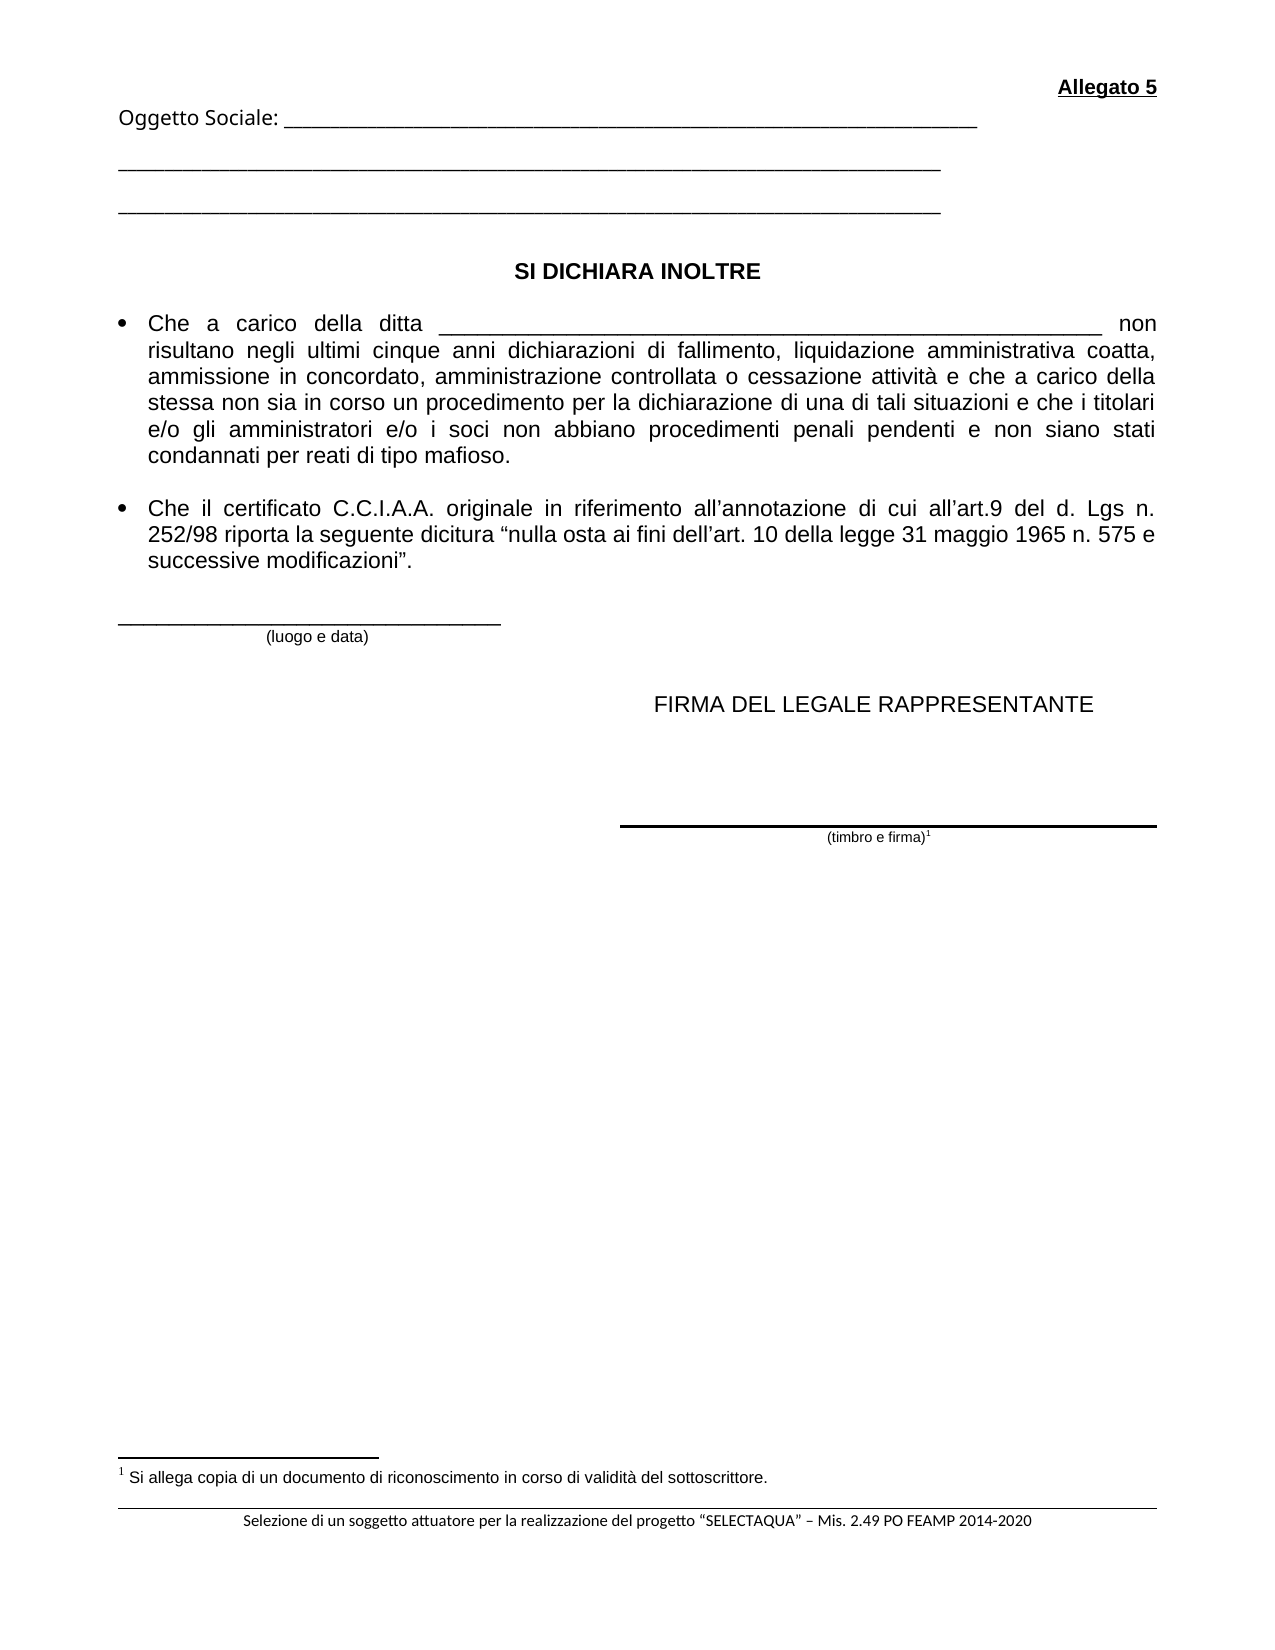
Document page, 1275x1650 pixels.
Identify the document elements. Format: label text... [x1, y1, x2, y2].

list Che a carico della ditta ____________________________________________________ non risultano negli ultimi cinque anni dichiarazioni di fallimento, liquidazione amministrativa coatta, ammissione in concordato, amministrazione controllata o cessazione attività e che a carico della stessa non sia in corso un procedimento per la dichiarazione di una di tali situazioni e che i titolari e/o gli amministratori e/o i soci non abbiano procedimenti penali pendenti e non siano stati condannati per reati di tipo mafioso. [118, 310, 1157, 468]
text _________________________________________________________________________________________ [118, 146, 1157, 174]
text FIRMA DEL LEGALE RAPPRESENTANTE [591, 691, 1157, 718]
text Oggetto Sociale: ___________________________________________________________________________ [118, 103, 1157, 132]
text ______________________________ [118, 600, 1157, 627]
text _________________________________________________________________________________________ [118, 189, 1157, 217]
text Si allega copia di un documento di riconoscimento in corso di validità del sottoscrittore. [118, 1464, 1157, 1488]
text (luogo e data) [118, 627, 1157, 646]
text SI DICHIARA INOLTRE [118, 258, 1157, 284]
text (timbro e firma) [118, 828, 1157, 845]
list Che il certificato C.C.I.A.A. originale in riferimento all’annotazione di cui all’art.9 del d. Lgs n. 252/98 riporta la seguente dicitura “nulla osta ai fini dell’art. 10 della legge 31 maggio 1965 n. 575 e successive modificazioni”. [118, 495, 1157, 574]
